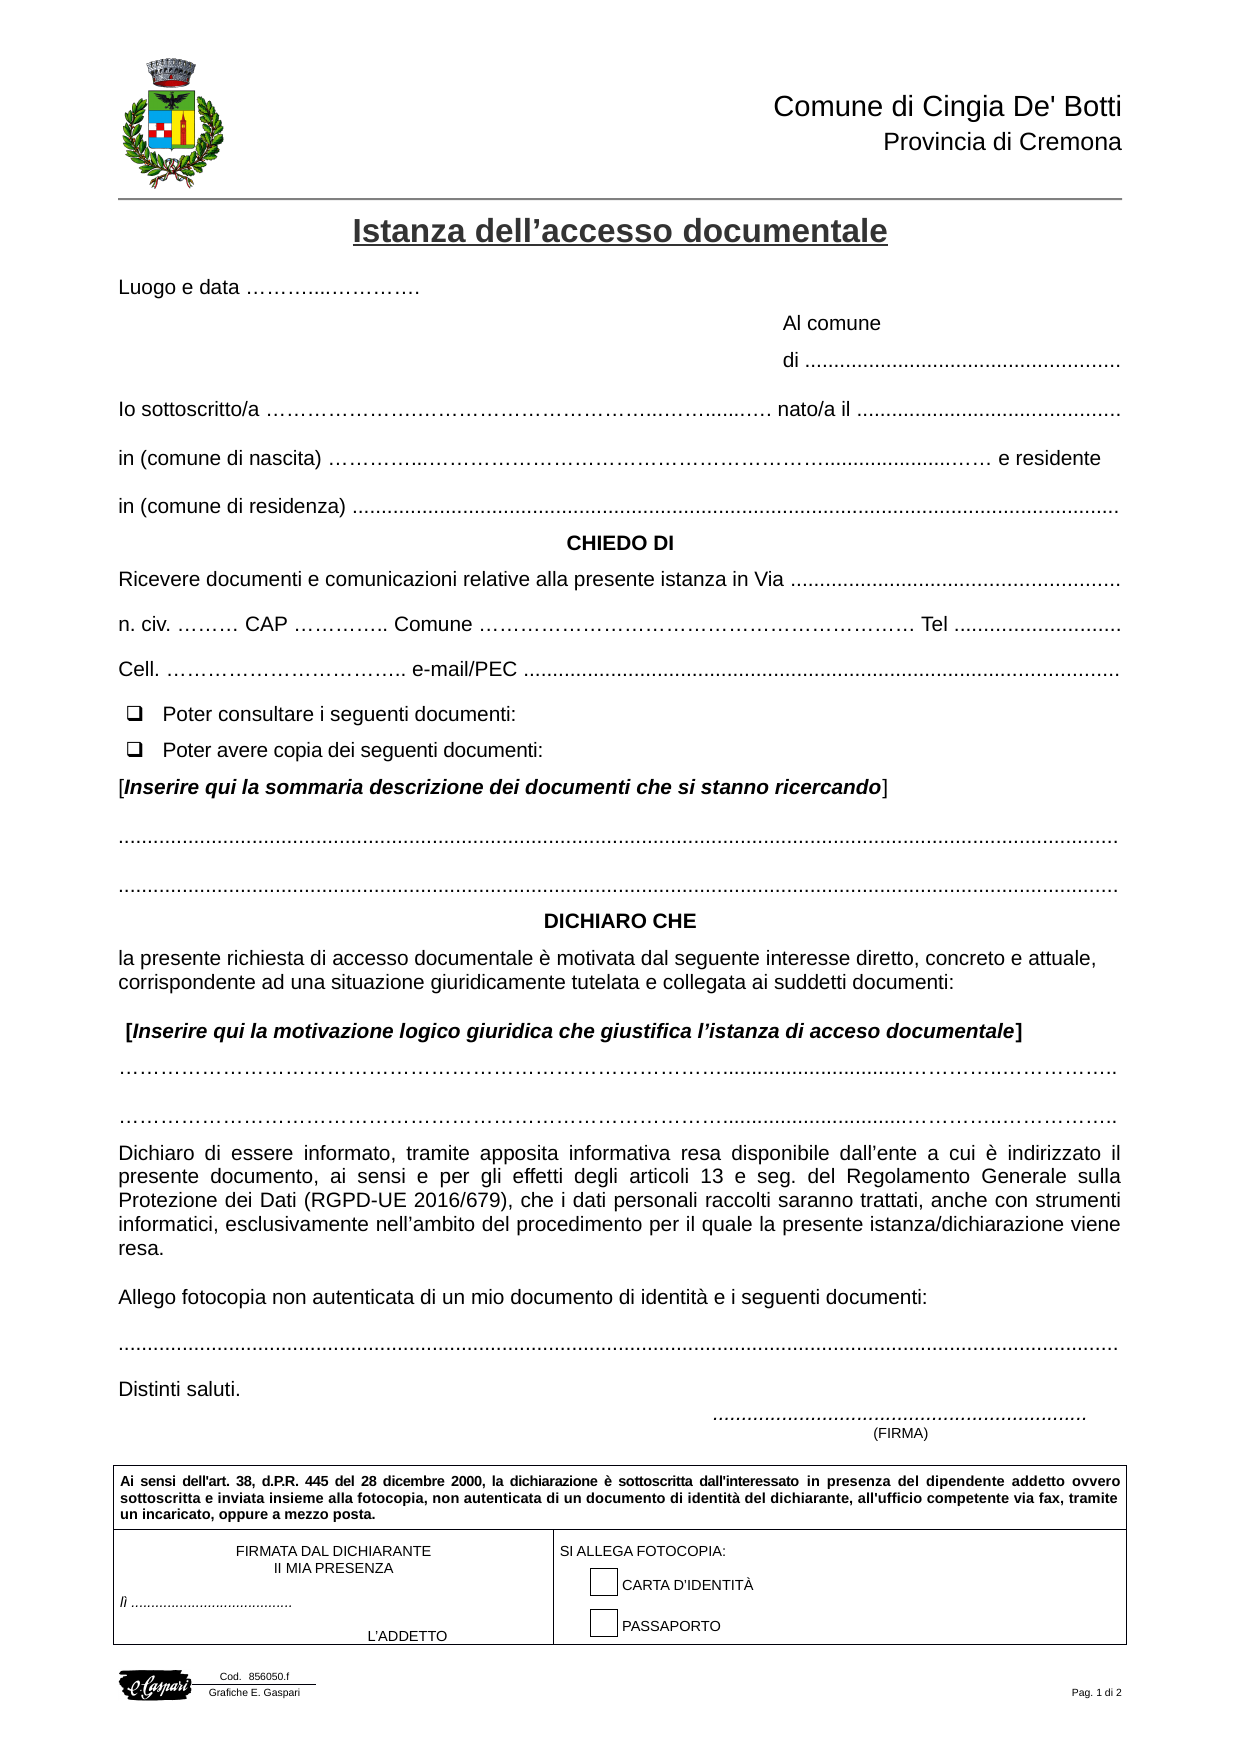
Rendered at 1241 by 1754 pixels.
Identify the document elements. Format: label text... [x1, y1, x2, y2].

text Dichiaro di essere informato, tramite apposita informativa resa disponibile dall’ente a cui è indirizzato il presente documento, ai sensi e per gli effetti degli articoli 13 e seg. del Regolamento Generale sulla Protezione dei Dati (RGPD-UE 2016/679), che i dati personali raccolti saranno trattati, anche con strumenti informatici, esclusivamente nell’ambito del procedimento per il quale la presente istanza/dichiarazione viene resa. [118, 1140, 1122, 1260]
text di [783, 347, 1122, 371]
text Al comune [783, 311, 1122, 335]
table_header Ai sensi dell'art. 38, d.P.R. 445 del 28 dicembre 2000, la dichiarazione è sottoscritta dall'interessato in presenza del dipendente addetto ovvero sottoscritta e inviata insieme alla fotocopia, non autenticata di un documento di identità del dichiarante, all'ufficio competente via fax, tramite un incaricato, oppure a mezzo posta. [114, 1466, 1126, 1529]
text CHIEDO DI [118, 531, 1122, 555]
text ……………………………………………………………………………................................…………..…………….. [118, 1104, 1122, 1128]
picture [122, 58, 224, 189]
table_cell FIRMATA DAL DICHIARANTE II MIA PRESENZA lì ........................................ L’ADDETTO [114, 1530, 553, 1644]
subtitle Istanza dell’accesso documentale [118, 211, 1122, 249]
text n. civ. ……… CAP ………….. Comune ……………………………………………………… Tel [118, 612, 1122, 636]
text in (comune di nascita) …………...…………………………………………………......................…… e residente [118, 445, 1122, 469]
text Cell. …………………………….. e-mail/PEC [118, 657, 1122, 681]
text Distinti saluti. [118, 1377, 1122, 1401]
text Luogo e data ………....…………. [118, 274, 1122, 298]
text Provincia di Cremona [224, 127, 1122, 156]
text Io sottoscritto/a ………………….……………………………...…….......…. nato/a il [118, 396, 1122, 420]
text ……………………………………………………………………………................................…………..…………….. [118, 1055, 1122, 1079]
text Comune di Cingia De' Botti [224, 89, 1122, 122]
text Allego fotocopia non autenticata di un mio documento di identità e i seguenti documenti: [118, 1285, 1122, 1309]
list Poter consultare i seguenti documenti: [125, 702, 1122, 726]
text ................................................................. [679, 1401, 1122, 1425]
text la presente richiesta di accesso documentale è motivata dal seguente interesse diretto, concreto e attuale, corrispondente ad una situazione giuridicamente tutelata e collegata ai suddetti documenti: [118, 946, 1122, 993]
list Poter avere copia dei seguenti documenti: [125, 738, 1122, 762]
text in (comune di residenza) [118, 494, 1122, 518]
text Ricevere documenti e comunicazioni relative alla presente istanza in Via [118, 567, 1122, 591]
text DICHIARO CHE [118, 909, 1122, 933]
text (FIRMA) [679, 1425, 1122, 1442]
text [Inserire qui la sommaria descrizione dei documenti che si stanno ricercando] [118, 775, 1122, 799]
table_cell SI ALLEGA FOTOCOPIA: CARTA D’IDENTITÀ PASSAPORTO [554, 1530, 1126, 1644]
picture [118, 1669, 192, 1701]
text [Inserire qui la motivazione logico giuridica che giustifica l’istanza di acceso documentale] [125, 1018, 1122, 1042]
